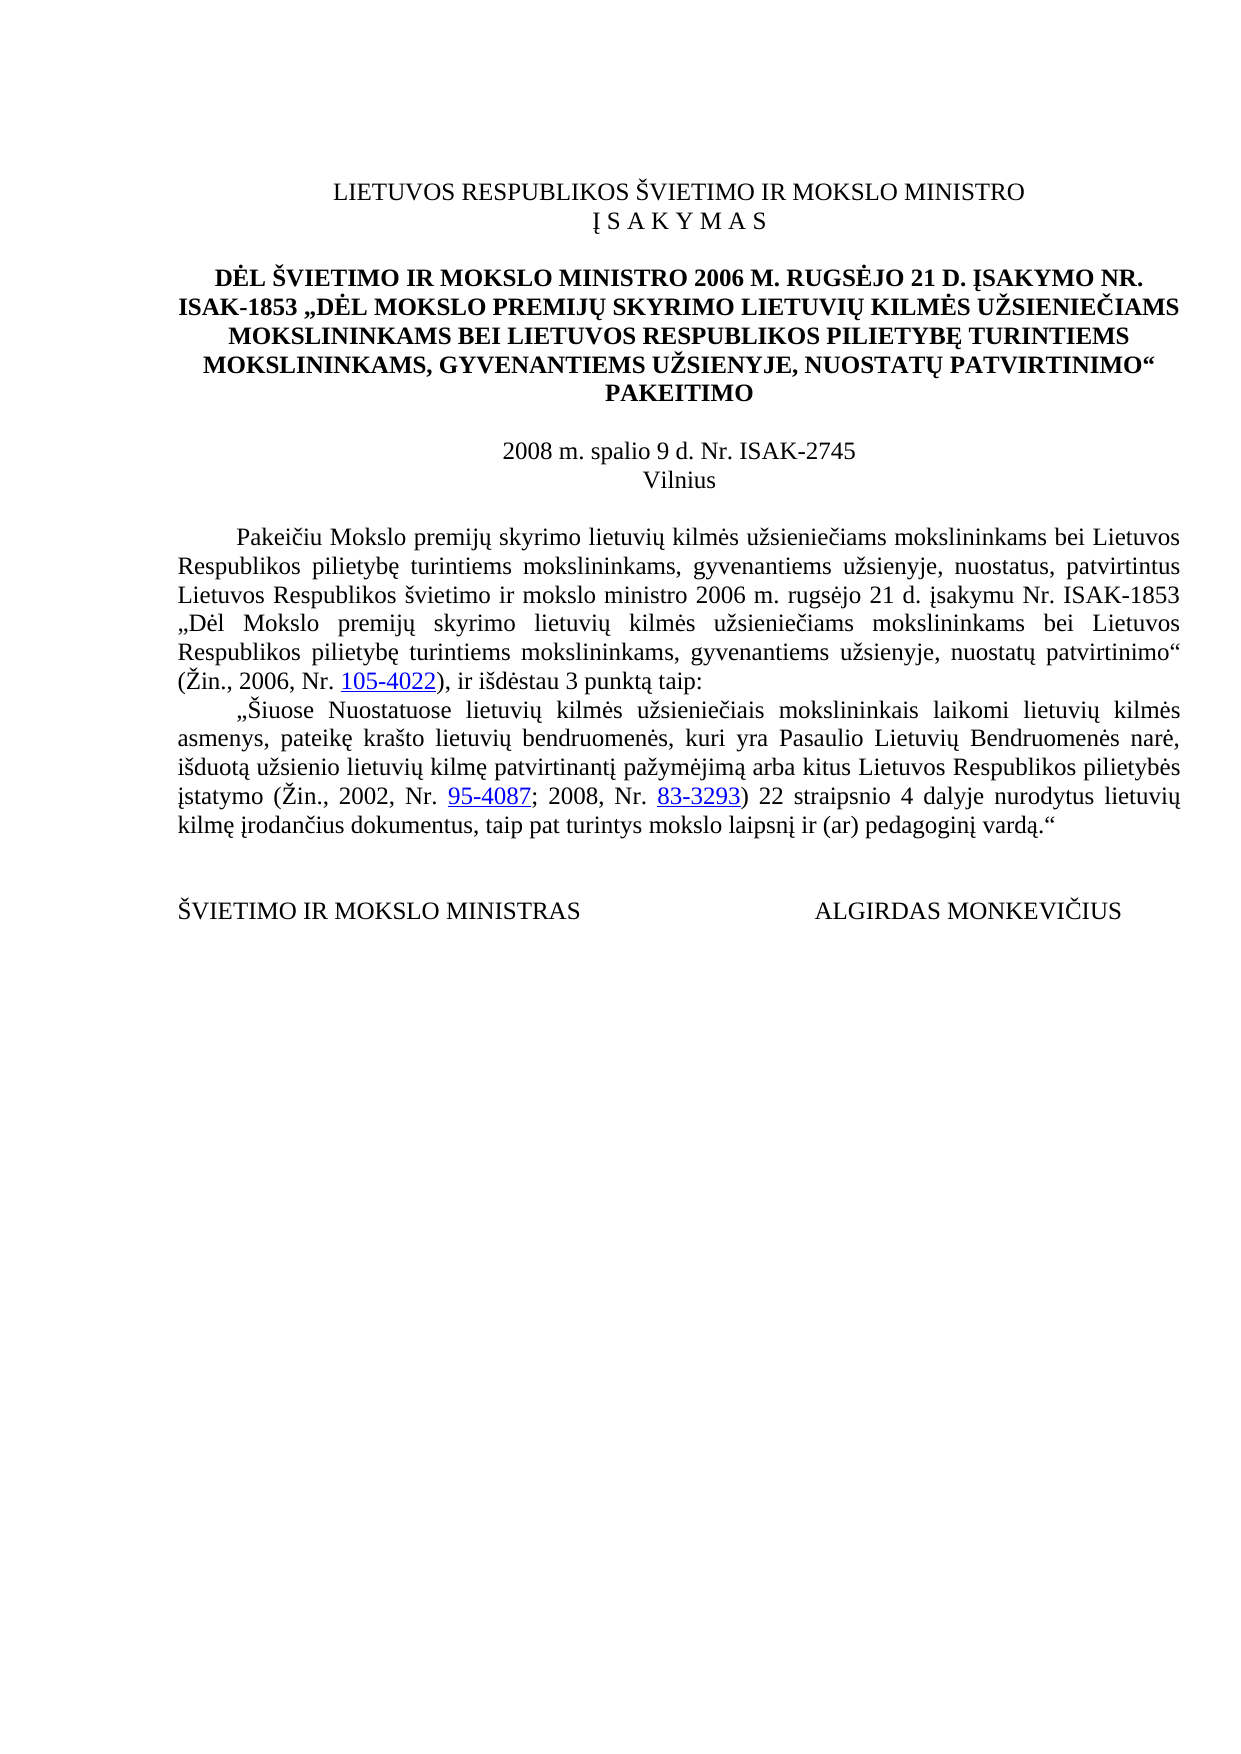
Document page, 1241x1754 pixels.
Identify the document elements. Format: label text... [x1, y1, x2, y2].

text LIETUVOS RESPUBLIKOS ŠVIETIMO IR MOKSLO MINISTRO [177, 177, 1181, 206]
text DĖL ŠVIETIMO IR MOKSLO MINISTRO 2006 M. RUGSĖJO 21 D. ĮSAKYMO NR. ISAK-1853 „DĖL MOKSLO PREMIJŲ SKYRIMO LIETUVIŲ KILMĖS UŽSIENIEČIAMS MOKSLININKAMS BEI LIETUVOS RESPUBLIKOS PILIETYBĘ TURINTIEMS MOKSLININKAMS, GYVENANTIEMS UŽSIENYJE, NUOSTATŲ PATVIRTINIMO“ PAKEITIMO [177, 263, 1181, 407]
text „Šiuose Nuostatuose lietuvių kilmės užsieniečiais mokslininkais laikomi lietuvių kilmės asmenys, pateikę krašto lietuvių bendruomenės, kuri yra Pasaulio Lietuvių Bendruomenės narė, išduotą užsienio lietuvių kilmę patvirtinantį pažymėjimą arba kitus Lietuvos Respublikos pilietybės įstatymo (Žin., 2002, Nr. 95-4087; 2008, Nr. 83-3293) 22 straipsnio 4 dalyje nurodytus lietuvių kilmę įrodančius dokumentus, taip pat turintys mokslo laipsnį ir (ar) pedagoginį vardą.“ [177, 695, 1181, 838]
text ĮSAKYMAS [177, 206, 1181, 235]
text ŠVIETIMO IR MOKSLO MINISTRAS ALGIRDAS MONKEVIČIUS [177, 896, 1181, 925]
text 2008 m. spalio 9 d. Nr. ISAK-2745 [177, 436, 1181, 465]
text Pakeičiu Mokslo premijų skyrimo lietuvių kilmės užsieniečiams mokslininkams bei Lietuvos Respublikos pilietybę turintiems mokslininkams, gyvenantiems užsienyje, nuostatus, patvirtintus Lietuvos Respublikos švietimo ir mokslo ministro 2006 m. rugsėjo 21 d. įsakymu Nr. ISAK-1853 „Dėl Mokslo premijų skyrimo lietuvių kilmės užsieniečiams mokslininkams bei Lietuvos Respublikos pilietybę turintiems mokslininkams, gyvenantiems užsienyje, nuostatų patvirtinimo“ (Žin., 2006, Nr. 105-4022), ir išdėstau 3 punktą taip: [177, 522, 1181, 695]
text Vilnius [177, 465, 1181, 493]
